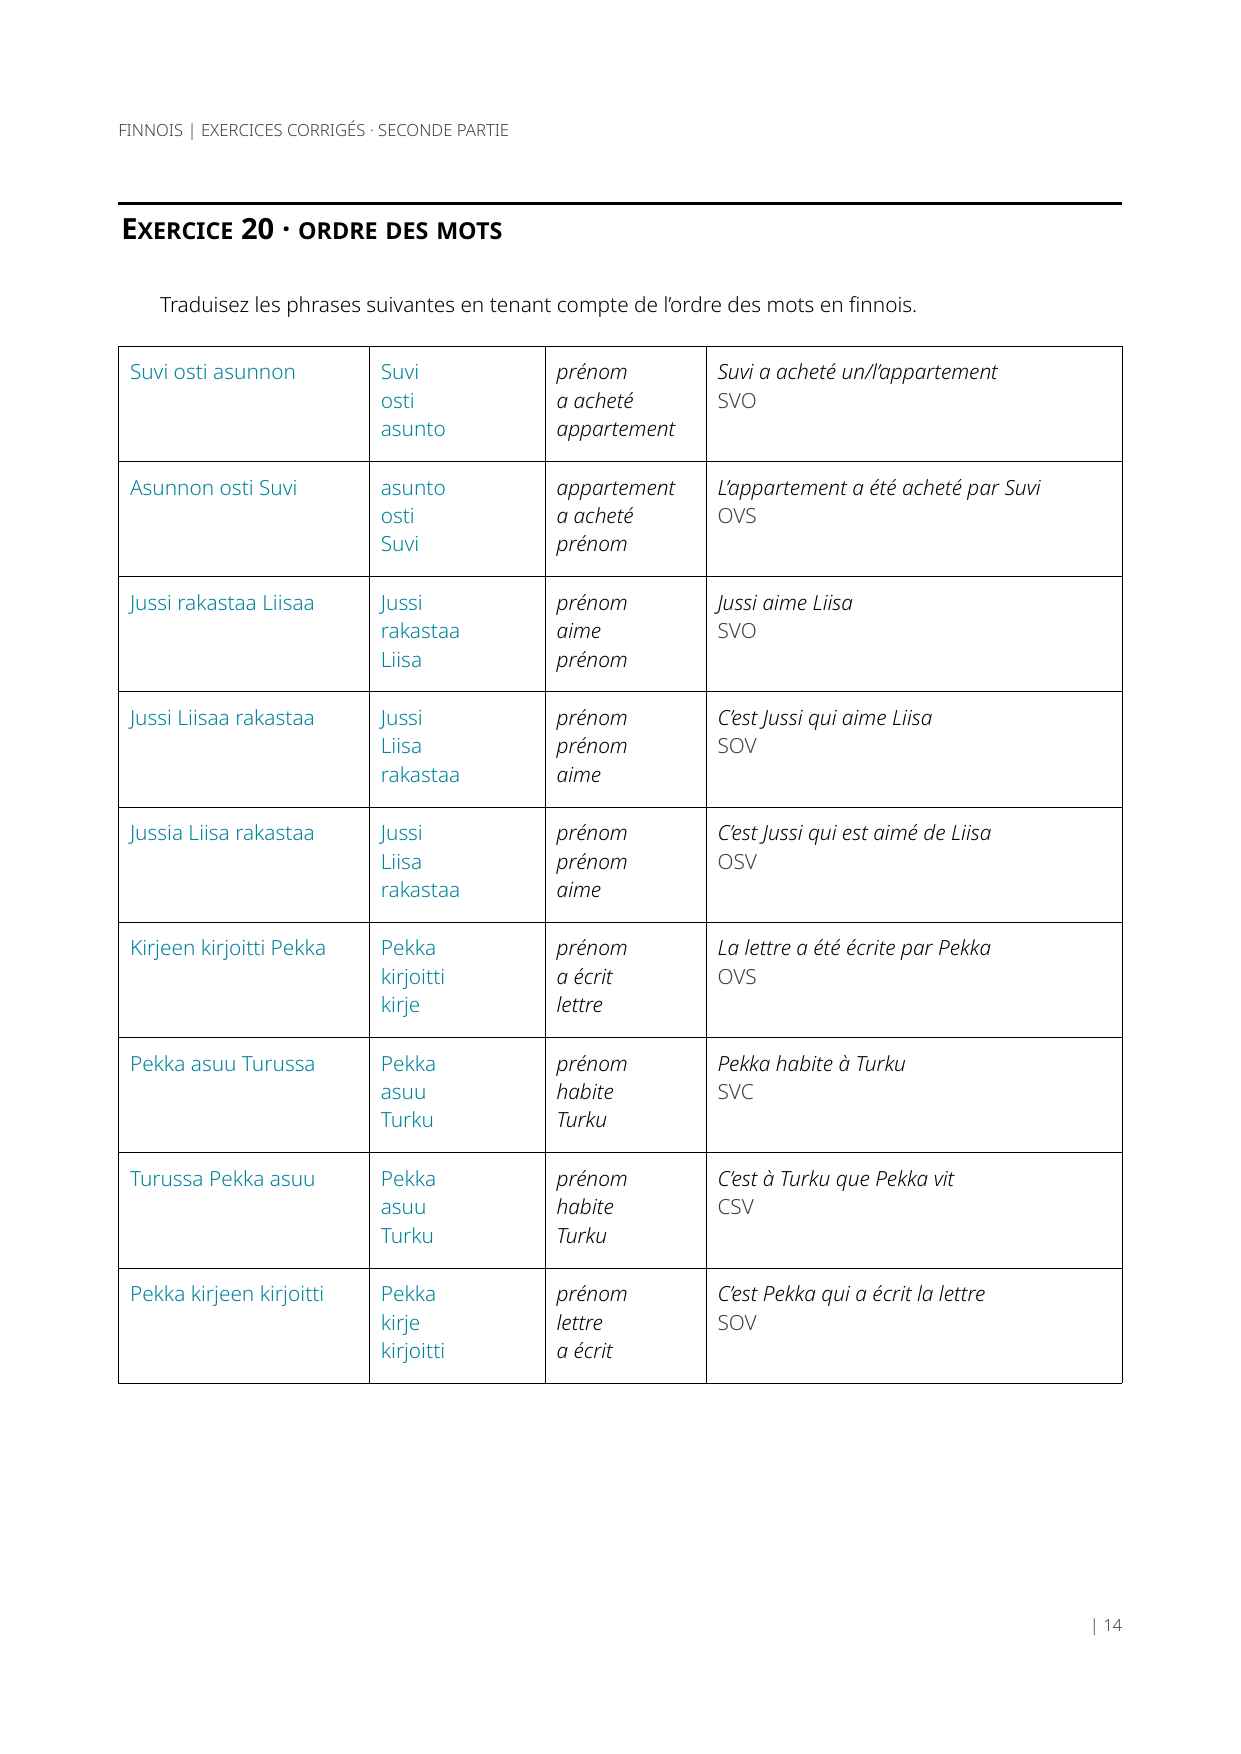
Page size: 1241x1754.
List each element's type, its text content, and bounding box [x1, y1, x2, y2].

table_cell Asunnon osti Suvi [119, 462, 369, 576]
table_cell Pekka asuu Turussa [119, 1038, 369, 1152]
table_cell Jussi rakastaa Liisaa [119, 577, 369, 691]
table_cell Pekka habite à Turku SVC [707, 1038, 1122, 1152]
table_cell prénom a écrit lettre [546, 923, 706, 1037]
table_cell appartement a acheté prénom [546, 462, 706, 576]
table_header Suvi osti asunnon [119, 347, 369, 461]
table_cell prénom prénom aime [546, 692, 706, 807]
table_cell Kirjeen kirjoitti Pekka [119, 923, 369, 1037]
table_cell C’est Jussi qui est aimé de Liisa OSV [707, 808, 1122, 922]
table_cell Pekka kirjoitti kirje [370, 923, 545, 1037]
table_cell L’appartement a été acheté par Suvi OVS [707, 462, 1122, 576]
subtitle Exercice 20 · ordre des mots [118, 205, 1122, 251]
table_cell C’est à Turku que Pekka vit CSV [707, 1153, 1122, 1267]
table_cell Jussi aime Liisa SVO [707, 577, 1122, 691]
table_cell Jussia Liisa rakastaa [119, 808, 369, 922]
table_header Suvi a acheté un/l’appartement SVO [707, 347, 1122, 461]
table_cell Pekka kirje kirjoitti [370, 1269, 545, 1383]
table_cell Pekka asuu Turku [370, 1153, 545, 1267]
table_cell Jussi rakastaa Liisa [370, 577, 545, 691]
table_cell Pekka kirjeen kirjoitti [119, 1269, 369, 1383]
text Traduisez les phrases suivantes en tenant compte de l’ordre des mots en finnois. [118, 290, 1122, 318]
table_header Suvi osti asunto [370, 347, 545, 461]
table_cell C’est Jussi qui aime Liisa SOV [707, 692, 1122, 807]
table_cell Jussi Liisaa rakastaa [119, 692, 369, 807]
table_header prénom a acheté appartement [546, 347, 706, 461]
table_cell prénom habite Turku [546, 1153, 706, 1267]
table_cell Turussa Pekka asuu [119, 1153, 369, 1267]
table_cell prénom lettre a écrit [546, 1269, 706, 1383]
table_cell prénom aime prénom [546, 577, 706, 691]
table_cell C’est Pekka qui a écrit la lettre SOV [707, 1269, 1122, 1383]
table_cell Jussi Liisa rakastaa [370, 692, 545, 807]
table_cell La lettre a été écrite par Pekka OVS [707, 923, 1122, 1037]
table_cell Pekka asuu Turku [370, 1038, 545, 1152]
table_cell Jussi Liisa rakastaa [370, 808, 545, 922]
table_cell prénom prénom aime [546, 808, 706, 922]
table_cell prénom habite Turku [546, 1038, 706, 1152]
table_cell asunto osti Suvi [370, 462, 545, 576]
